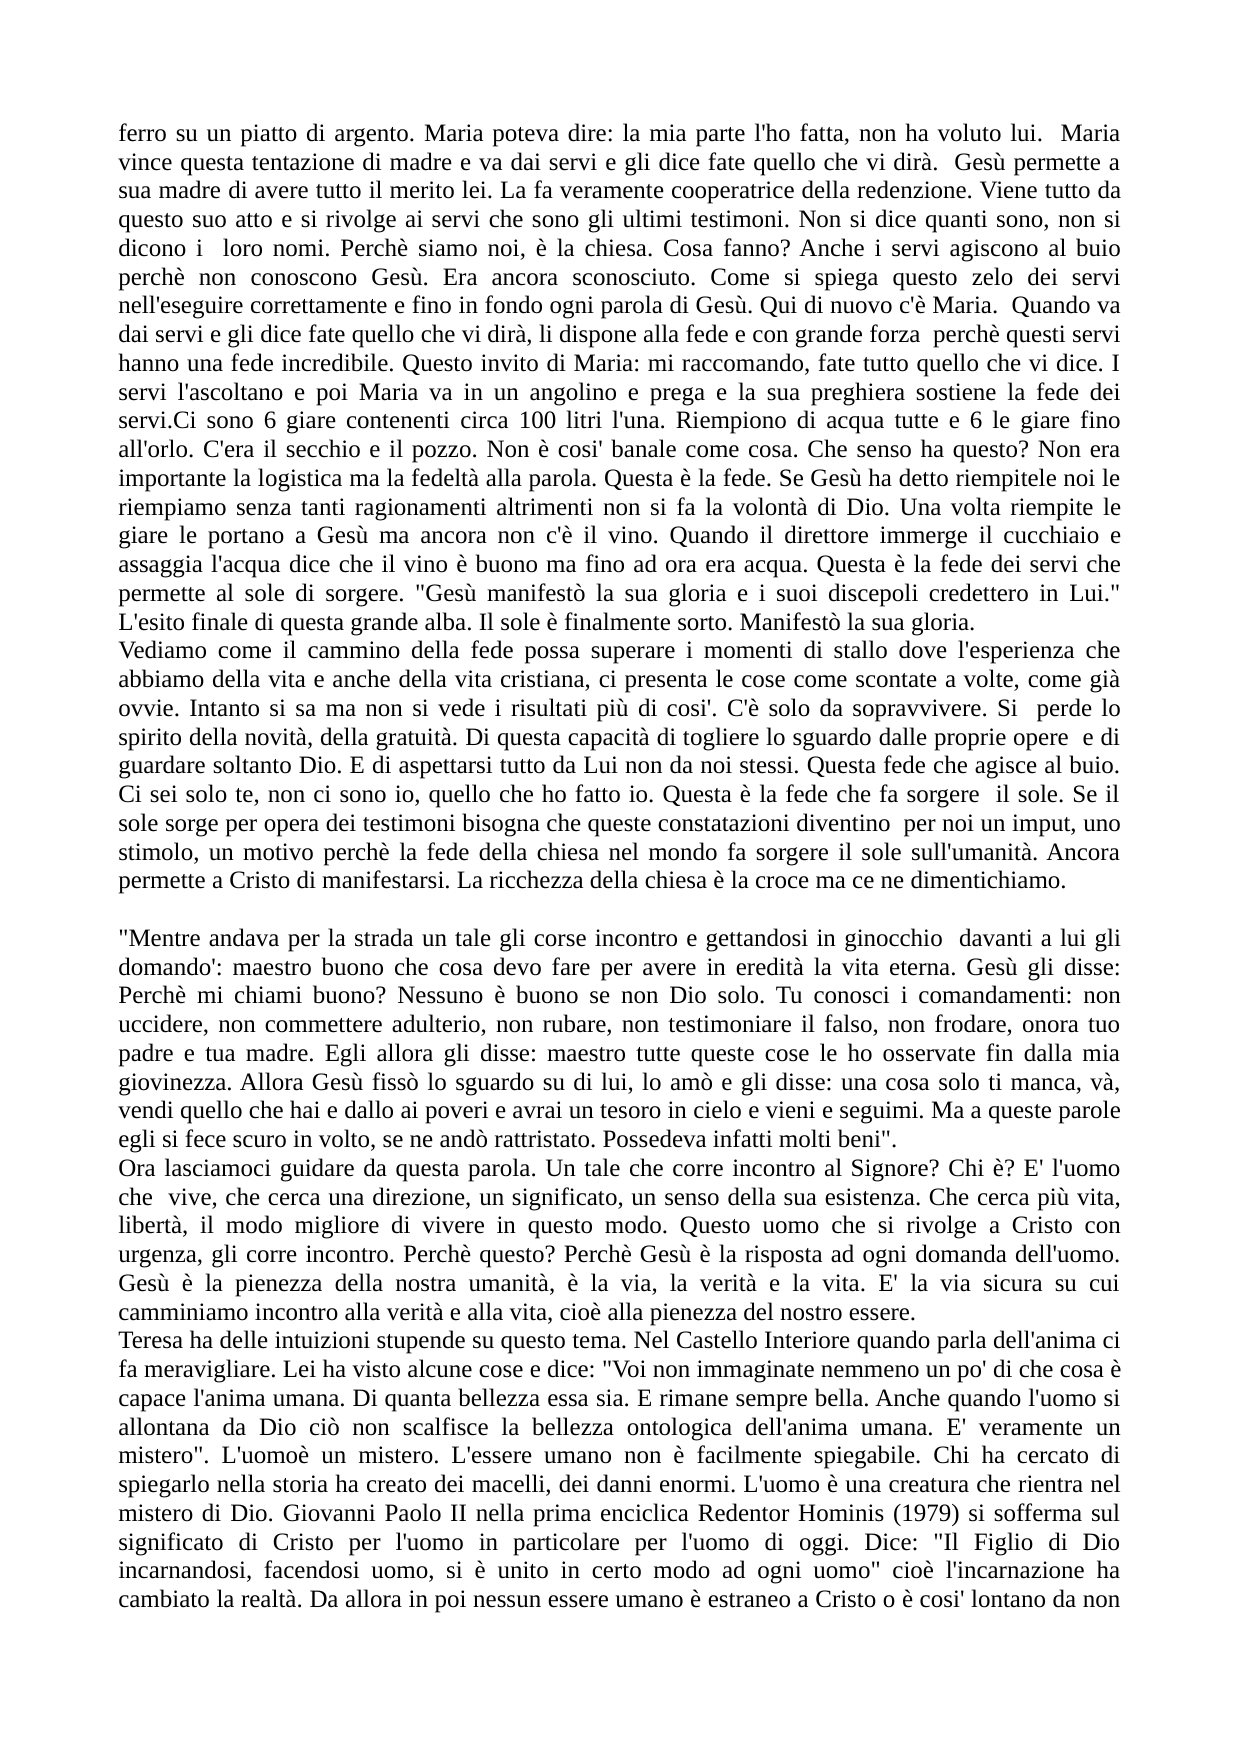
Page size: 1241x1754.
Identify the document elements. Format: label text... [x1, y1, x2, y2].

text Teresa ha delle intuizioni stupende su questo tema. Nel Castello Interiore quando parla dell'anima ci fa meravigliare. Lei ha visto alcune cose e dice: "Voi non immaginate nemmeno un po' di che cosa è capace l'anima umana. Di quanta bellezza essa sia. E rimane sempre bella. Anche quando l'uomo si allontana da Dio ciò non scalfisce la bellezza ontologica dell'anima umana. E' veramente un mistero". L'uomoè un mistero. L'essere umano non è facilmente spiegabile. Chi ha cercato di spiegarlo nella storia ha creato dei macelli, dei danni enormi. L'uomo è una creatura che rientra nel mistero di Dio. Giovanni Paolo II nella prima enciclica Redentor Hominis (1979) si sofferma sul significato di Cristo per l'uomo in particolare per l'uomo di oggi. Dice: "Il Figlio di Dio incarnandosi, facendosi uomo, si è unito in certo modo ad ogni uomo" cioè l'incarnazione ha cambiato la realtà. Da allora in poi nessun essere umano è estraneo a Cristo o è cosi' lontano da non [118, 1326, 1122, 1613]
text "Mentre andava per la strada un tale gli corse incontro e gettandosi in ginocchio davanti a lui gli domando': maestro buono che cosa devo fare per avere in eredità la vita eterna. Gesù gli disse: Perchè mi chiami buono? Nessuno è buono se non Dio solo. Tu conosci i comandamenti: non uccidere, non commettere adulterio, non rubare, non testimoniare il falso, non frodare, onora tuo padre e tua madre. Egli allora gli disse: maestro tutte queste cose le ho osservate fin dalla mia giovinezza. Allora Gesù fissò lo sguardo su di lui, lo amò e gli disse: una cosa solo ti manca, và, vendi quello che hai e dallo ai poveri e avrai un tesoro in cielo e vieni e seguimi. Ma a queste parole egli si fece scuro in volto, se ne andò rattristato. Possedeva infatti molti beni". [118, 923, 1122, 1153]
text Ora lasciamoci guidare da questa parola. Un tale che corre incontro al Signore? Chi è? E' l'uomo che vive, che cerca una direzione, un significato, un senso della sua esistenza. Che cerca più vita, libertà, il modo migliore di vivere in questo modo. Questo uomo che si rivolge a Cristo con urgenza, gli corre incontro. Perchè questo? Perchè Gesù è la risposta ad ogni domanda dell'uomo. Gesù è la pienezza della nostra umanità, è la via, la verità e la vita. E' la via sicura su cui camminiamo incontro alla verità e alla vita, cioè alla pienezza del nostro essere. [118, 1153, 1122, 1326]
text Vediamo come il cammino della fede possa superare i momenti di stallo dove l'esperienza che abbiamo della vita e anche della vita cristiana, ci presenta le cose come scontate a volte, come già ovvie. Intanto si sa ma non si vede i risultati più di cosi'. C'è solo da sopravvivere. Si perde lo spirito della novità, della gratuità. Di questa capacità di togliere lo sguardo dalle proprie opere e di guardare soltanto Dio. E di aspettarsi tutto da Lui non da noi stessi. Questa fede che agisce al buio. Ci sei solo te, non ci sono io, quello che ho fatto io. Questa è la fede che fa sorgere il sole. Se il sole sorge per opera dei testimoni bisogna che queste constatazioni diventino per noi un imput, uno stimolo, un motivo perchè la fede della chiesa nel mondo fa sorgere il sole sull'umanità. Ancora permette a Cristo di manifestarsi. La ricchezza della chiesa è la croce ma ce ne dimentichiamo. [118, 636, 1122, 894]
text ferro su un piatto di argento. Maria poteva dire: la mia parte l'ho fatta, non ha voluto lui. Maria vince questa tentazione di madre e va dai servi e gli dice fate quello che vi dirà. Gesù permette a sua madre di avere tutto il merito lei. La fa veramente cooperatrice della redenzione. Viene tutto da questo suo atto e si rivolge ai servi che sono gli ultimi testimoni. Non si dice quanti sono, non si dicono i loro nomi. Perchè siamo noi, è la chiesa. Cosa fanno? Anche i servi agiscono al buio perchè non conoscono Gesù. Era ancora sconosciuto. Come si spiega questo zelo dei servi nell'eseguire correttamente e fino in fondo ogni parola di Gesù. Qui di nuovo c'è Maria. Quando va dai servi e gli dice fate quello che vi dirà, li dispone alla fede e con grande forza perchè questi servi hanno una fede incredibile. Questo invito di Maria: mi raccomando, fate tutto quello che vi dice. I servi l'ascoltano e poi Maria va in un angolino e prega e la sua preghiera sostiene la fede dei servi.Ci sono 6 giare contenenti circa 100 litri l'una. Riempiono di acqua tutte e 6 le giare fino all'orlo. C'era il secchio e il pozzo. Non è cosi' banale come cosa. Che senso ha questo? Non era importante la logistica ma la fedeltà alla parola. Questa è la fede. Se Gesù ha detto riempitele noi le riempiamo senza tanti ragionamenti altrimenti non si fa la volontà di Dio. Una volta riempite le giare le portano a Gesù ma ancora non c'è il vino. Quando il direttore immerge il cucchiaio e assaggia l'acqua dice che il vino è buono ma fino ad ora era acqua. Questa è la fede dei servi che permette al sole di sorgere. "Gesù manifestò la sua gloria e i suoi discepoli credettero in Lui." L'esito finale di questa grande alba. Il sole è finalmente sorto. Manifestò la sua gloria. [118, 118, 1122, 636]
